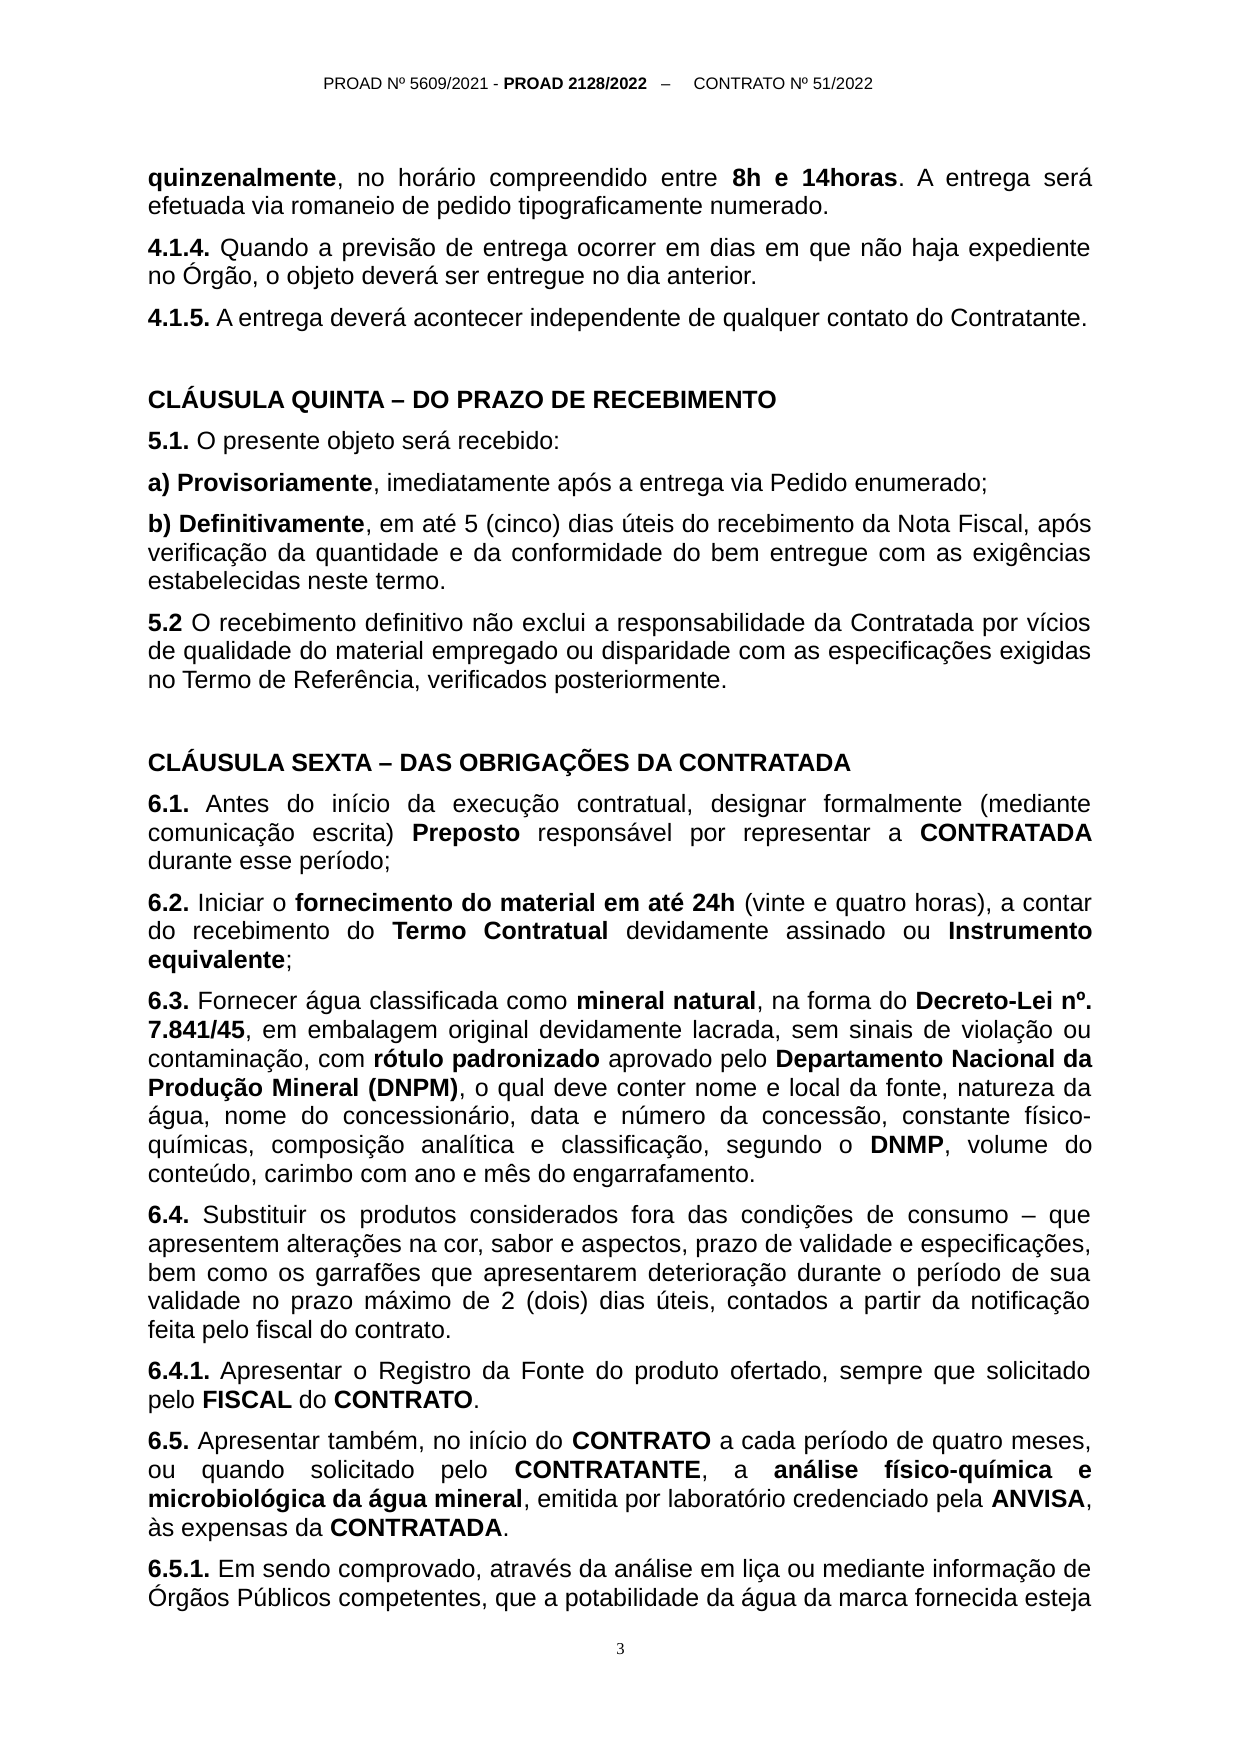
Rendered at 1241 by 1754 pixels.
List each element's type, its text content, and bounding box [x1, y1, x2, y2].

text 6.1. Antes do início da execução contratual, designar formalmente (mediante comunicação escrita) Preposto responsável por representar a CONTRATADA durante esse período; [148, 789, 1092, 875]
text b) Definitivamente, em até 5 (cinco) dias úteis do recebimento da Nota Fiscal, após verificação da quantidade e da conformidade do bem entregue com as exigências estabelecidas neste termo. [148, 509, 1092, 595]
text 6.3. Fornecer água classificada como mineral natural, na forma do Decreto-Lei nº. 7.841/45, em embalagem original devidamente lacrada, sem sinais de violação ou contaminação, com rótulo padronizado aprovado pelo Departamento Nacional da Produção Mineral (DNPM), o qual deve conter nome e local da fonte, natureza da água, nome do concessionário, data e número da concessão, constante físico-químicas, composição analítica e classificação, segundo o DNMP, volume do conteúdo, carimbo com ano e mês do engarrafamento. [148, 986, 1092, 1187]
text 6.4.1. Apresentar o Registro da Fonte do produto ofertado, sempre que solicitado pelo FISCAL do CONTRATO. [148, 1356, 1092, 1414]
text a) Provisoriamente, imediatamente após a entrega via Pedido enumerado; [148, 467, 1092, 496]
text quinzenalmente, no horário compreendido entre 8h e 14horas. A entrega será efetuada via romaneio de pedido tipograficamente numerado. [148, 162, 1092, 220]
text 6.2. Iniciar o fornecimento do material em até 24h (vinte e quatro horas), a contar do recebimento do Termo Contratual devidamente assinado ou Instrumento equivalente; [148, 887, 1092, 974]
text CLÁUSULA QUINTA – DO PRAZO DE RECEBIMENTO [148, 385, 1092, 414]
text 6.5.1. Em sendo comprovado, através da análise em liça ou mediante informação de Órgãos Públicos competentes, que a potabilidade da água da marca fornecida esteja [148, 1554, 1092, 1611]
text 4.1.4. Quando a previsão de entrega ocorrer em dias em que não haja expediente no Órgão, o objeto deverá ser entregue no dia anterior. [148, 232, 1092, 290]
text 6.4. Substituir os produtos considerados fora das condições de consumo – que apresentem alterações na cor, sabor e aspectos, prazo de validade e especificações, bem como os garrafões que apresentarem deterioração durante o período de sua validade no prazo máximo de 2 (dois) dias úteis, contados a partir da notificação feita pelo fiscal do contrato. [148, 1200, 1092, 1344]
text 6.5. Apresentar também, no início do CONTRATO a cada período de quatro meses, ou quando solicitado pelo CONTRATANTE, a análise físico-química e microbiológica da água mineral, emitida por laboratório credenciado pela ANVISA, às expensas da CONTRATADA. [148, 1426, 1092, 1541]
text 4.1.5. A entrega deverá acontecer independente de qualquer contato do Contratante. [148, 302, 1092, 331]
text 5.2 O recebimento definitivo não exclui a responsabilidade da Contratada por vícios de qualidade do material empregado ou disparidade com as especificações exigidas no Termo de Referência, verificados posteriormente. [148, 607, 1092, 694]
text CLÁUSULA SEXTA – DAS OBRIGAÇÕES DA CONTRATADA [148, 747, 1092, 776]
text 5.1. O presente objeto será recebido: [148, 426, 1092, 455]
